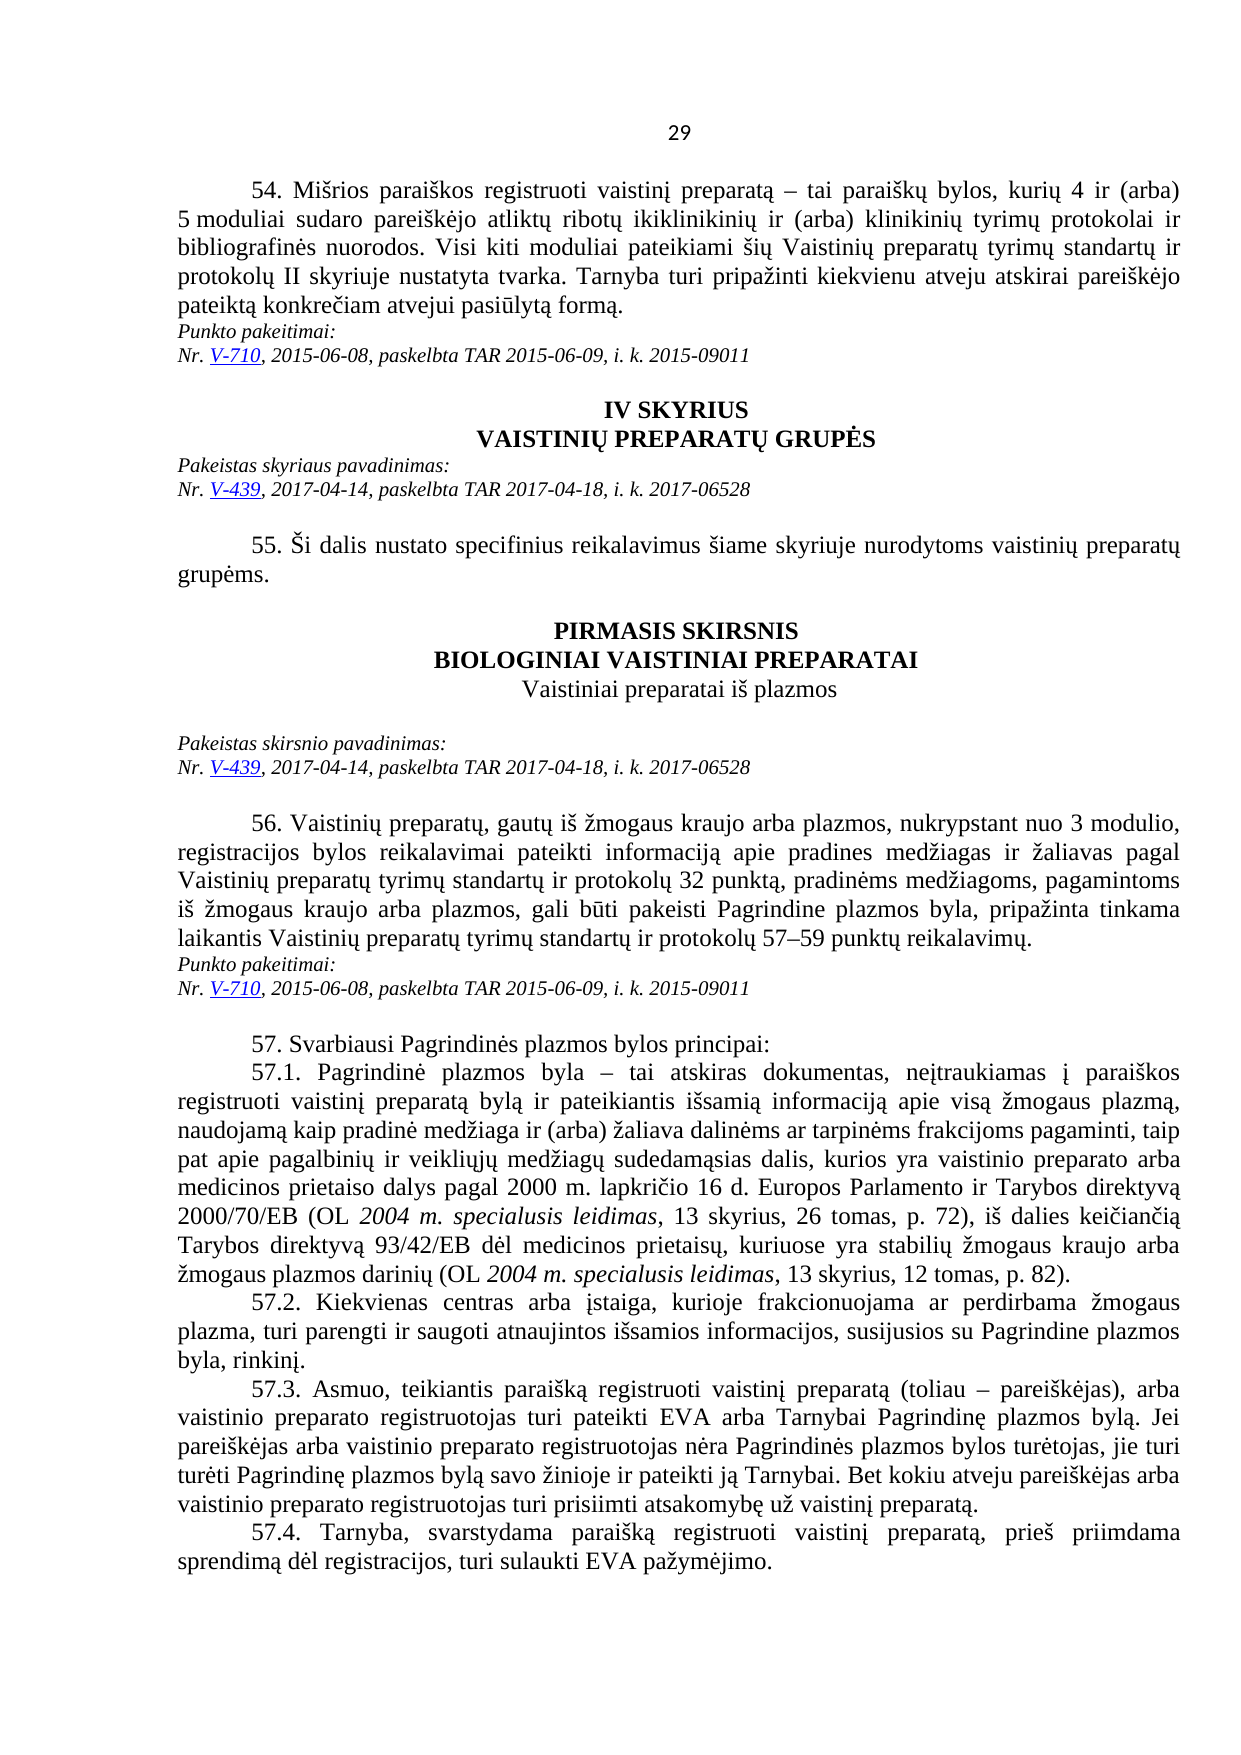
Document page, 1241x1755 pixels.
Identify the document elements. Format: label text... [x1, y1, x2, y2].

text 57.3. Asmuo, teikiantis paraišką registruoti vaistinį preparatą (toliau – pareiškėjas), arba vaistinio preparato registruotojas turi pateikti EVA arba Tarnybai Pagrindinę plazmos bylą. Jei pareiškėjas arba vaistinio preparato registruotojas nėra Pagrindinės plazmos bylos turėtojas, jie turi turėti Pagrindinę plazmos bylą savo žinioje ir pateikti ją Tarnybai. Bet kokiu atveju pareiškėjas arba vaistinio preparato registruotojas turi prisiimti atsakomybę už vaistinį preparatą. [177, 1374, 1181, 1517]
text Nr. V-710, 2015-06-08, paskelbta TAR 2015-06-09, i. k. 2015-09011 [177, 976, 1181, 1000]
text Vaistiniai preparatai iš plazmos [177, 674, 1181, 702]
text 57.1. Pagrindinė plazmos byla – tai atskiras dokumentas, neįtraukiamas į paraiškos registruoti vaistinį preparatą bylą ir pateikiantis išsamią informaciją apie visą žmogaus plazmą, naudojamą kaip pradinė medžiaga ir (arba) žaliava dalinėms ar tarpinėms frakcijoms pagaminti, taip pat apie pagalbinių ir veikliųjų medžiagų sudedamąsias dalis, kurios yra vaistinio preparato arba medicinos prietaiso dalys pagal 2000 m. lapkričio 16 d. Europos Parlamento ir Tarybos direktyvą 2000/70/EB (OL 2004 m. specialusis leidimas, 13 skyrius, 26 tomas, p. 72), iš dalies keičiančią Tarybos direktyvą 93/42/EB dėl medicinos prietaisų, kuriuose yra stabilių žmogaus kraujo arba žmogaus plazmos darinių (OL 2004 m. specialusis leidimas, 13 skyrius, 12 tomas, p. 82). [177, 1057, 1181, 1287]
text Nr. V-439, 2017-04-14, paskelbta TAR 2017-04-18, i. k. 2017-06528 [177, 755, 1181, 779]
text Punkto pakeitimai: [177, 319, 1181, 343]
text 55. Ši dalis nustato specifinius reikalavimus šiame skyriuje nurodytoms vaistinių preparatų grupėms. [177, 530, 1181, 587]
text Pakeistas skyriaus pavadinimas: [177, 453, 1181, 477]
text Punkto pakeitimai: [177, 952, 1181, 976]
text Nr. V-710, 2015-06-08, paskelbta TAR 2015-06-09, i. k. 2015-09011 [177, 343, 1181, 367]
text Nr. V-439, 2017-04-14, paskelbta TAR 2017-04-18, i. k. 2017-06528 [177, 477, 1181, 501]
text 56. Vaistinių preparatų, gautų iš žmogaus kraujo arba plazmos, nukrypstant nuo 3 modulio, registracijos bylos reikalavimai pateikti informaciją apie pradines medžiagas ir žaliavas pagal Vaistinių preparatų tyrimų standartų ir protokolų 32 punktą, pradinėms medžiagoms, pagamintoms iš žmogaus kraujo arba plazmos, gali būti pakeisti Pagrindine plazmos byla, pripažinta tinkama laikantis Vaistinių preparatų tyrimų standartų ir protokolų 57–59 punktų reikalavimų. [177, 808, 1181, 952]
text PIRMASIS SKIRSNIS BIOLOGINIAI VAISTINIAI PREPARATAI [177, 616, 1181, 674]
text 57. Svarbiausi Pagrindinės plazmos bylos principai: [177, 1029, 1181, 1057]
text 57.4. Tarnyba, svarstydama paraišką registruoti vaistinį preparatą, prieš priimdama sprendimą dėl registracijos, turi sulaukti EVA pažymėjimo. [177, 1517, 1181, 1575]
text 57.2. Kiekvienas centras arba įstaiga, kurioje frakcionuojama ar perdirbama žmogaus plazma, turi parengti ir saugoti atnaujintos išsamios informacijos, susijusios su Pagrindine plazmos byla, rinkinį. [177, 1287, 1181, 1374]
text Pakeistas skirsnio pavadinimas: [177, 731, 1181, 755]
text 54. Mišrios paraiškos registruoti vaistinį preparatą – tai paraiškų bylos, kurių 4 ir (arba) 5 moduliai sudaro pareiškėjo atliktų ribotų ikiklinikinių ir (arba) klinikinių tyrimų protokolai ir bibliografinės nuorodos. Visi kiti moduliai pateikiami šių Vaistinių preparatų tyrimų standartų ir protokolų II skyriuje nustatyta tvarka. Tarnyba turi pripažinti kiekvienu atveju atskirai pareiškėjo pateiktą konkrečiam atvejui pasiūlytą formą. [177, 175, 1181, 319]
text IV SKYRIUS VAISTINIŲ PREPARATŲ GRUPĖS [177, 396, 1181, 453]
